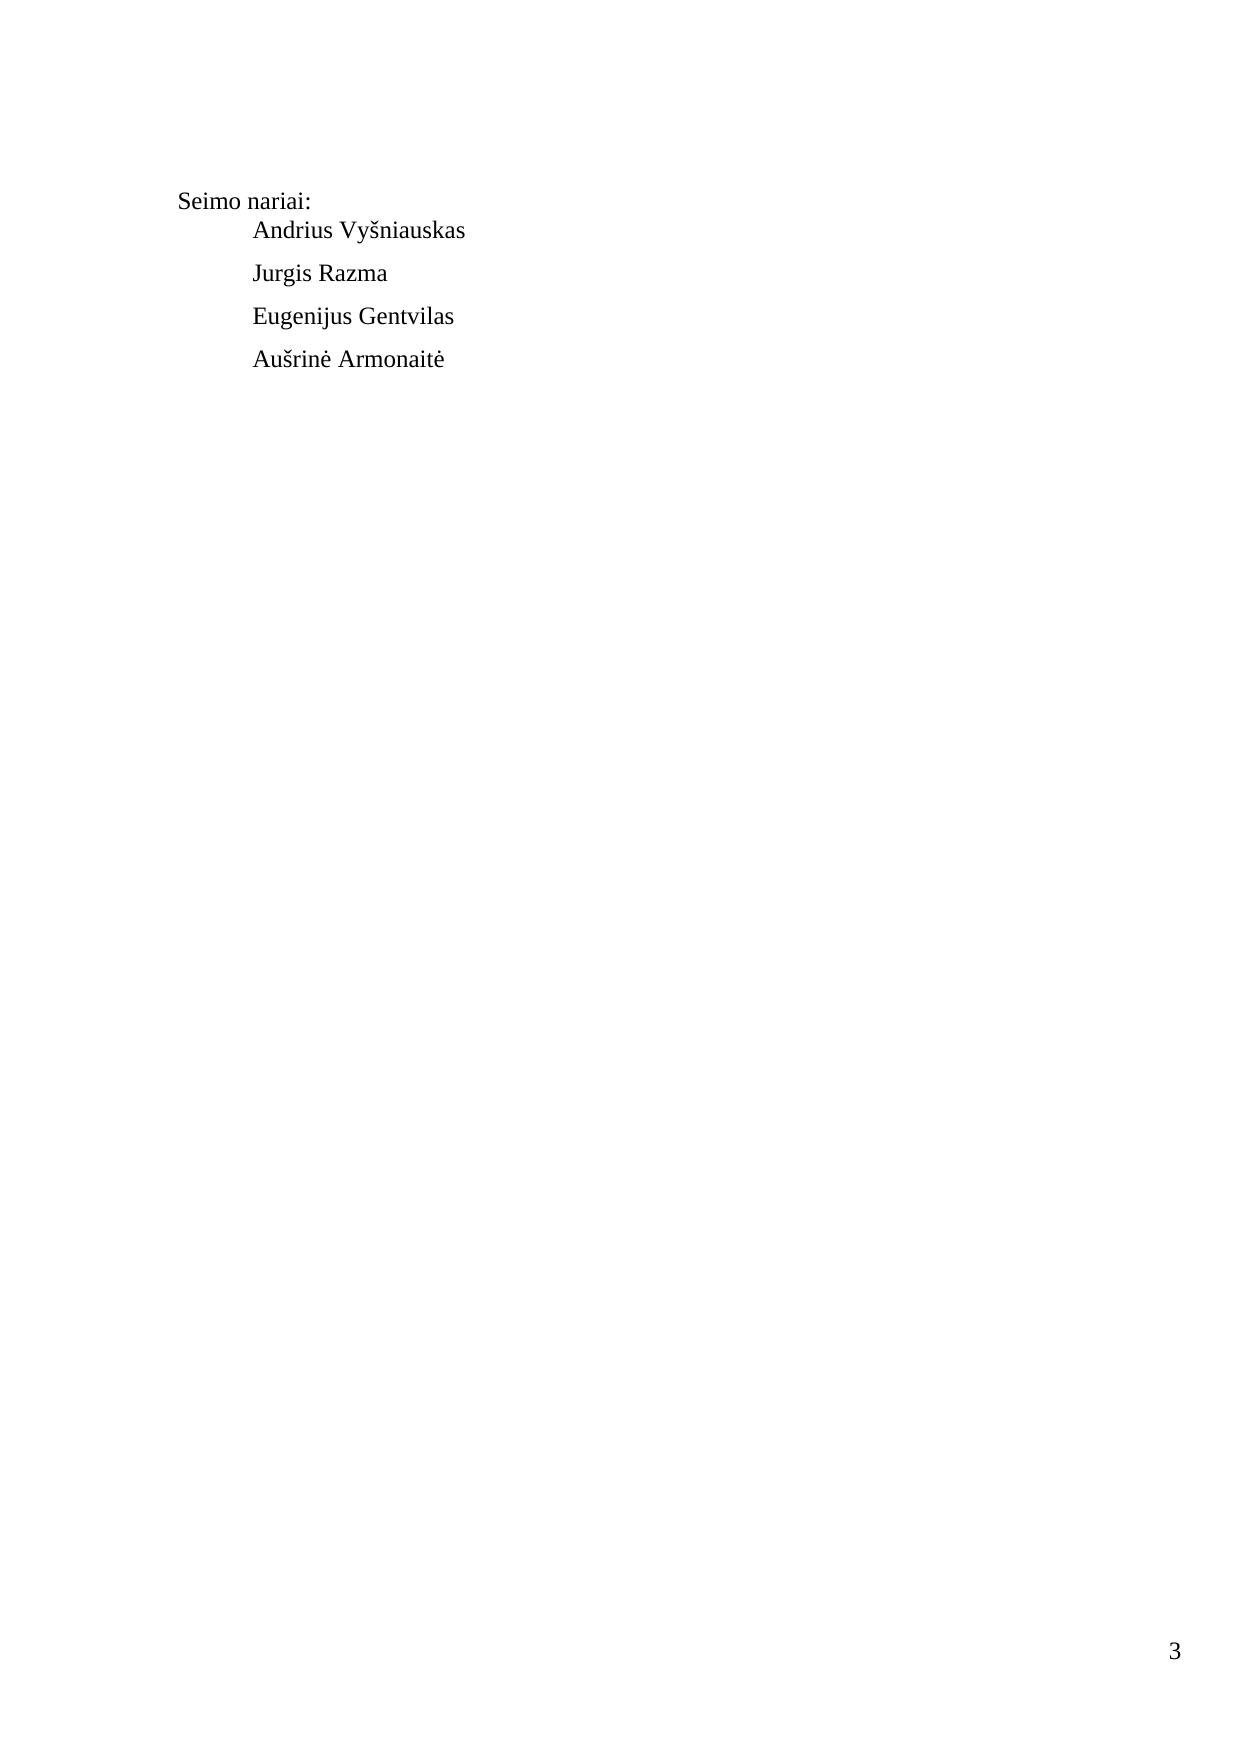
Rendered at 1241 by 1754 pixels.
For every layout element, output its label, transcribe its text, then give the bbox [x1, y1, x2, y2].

text Aušrinė Armonaitė [177, 344, 1181, 373]
text Jurgis Razma [177, 258, 1181, 287]
text Andrius Vyšniauskas [177, 215, 1181, 243]
text Seimo nariai: [177, 177, 1181, 215]
text Eugenijus Gentvilas [177, 301, 1181, 330]
